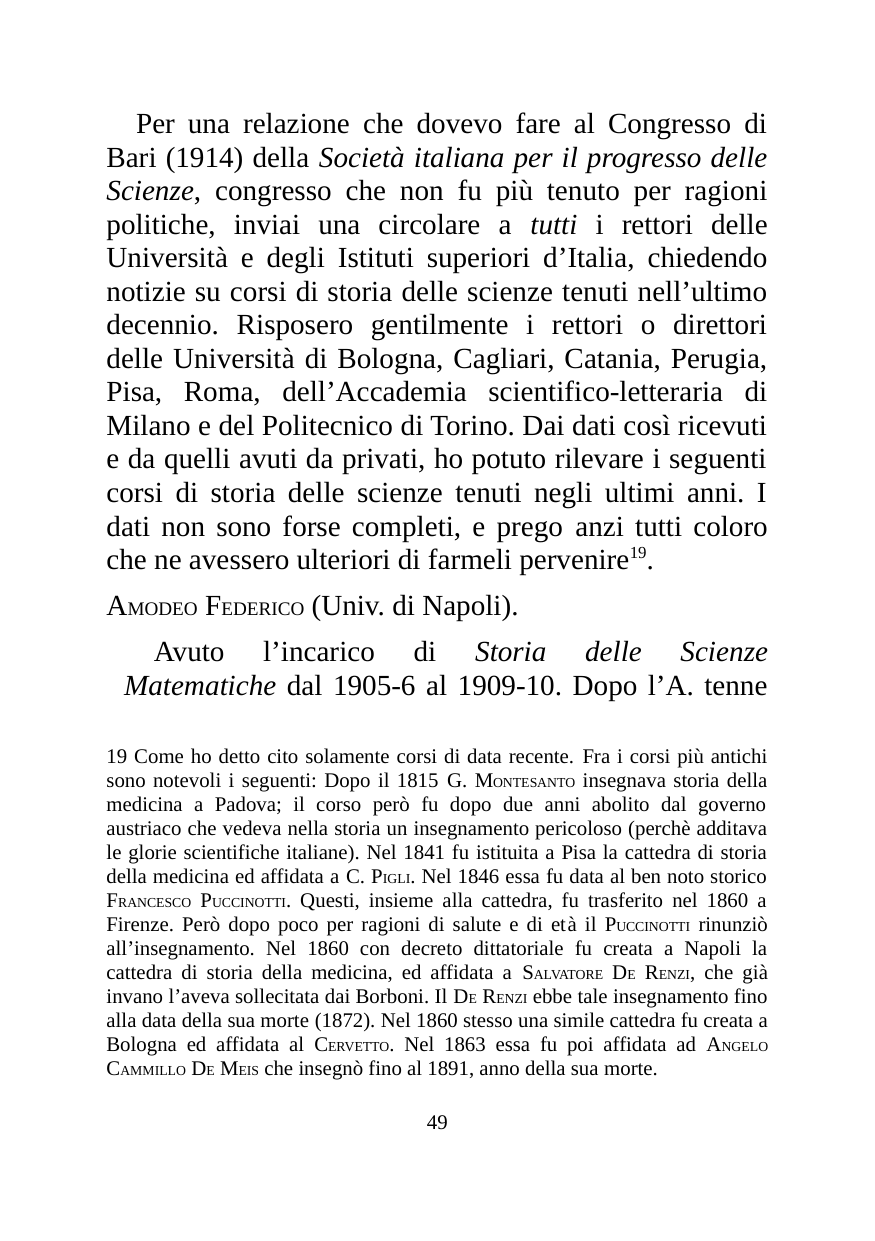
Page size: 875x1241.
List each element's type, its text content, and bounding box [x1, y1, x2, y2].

text Come ho detto cito solamente corsi di data recente. Fra i corsi più antichi sono notevoli i seguenti: Dopo il 1815 G. Montesanto insegnava storia della medicina a Padova; il corso però fu dopo due anni abolito dal governo austriaco che vedeva nella storia un insegnamento pericoloso (perchè additava le glorie scientifiche italiane). Nel 1841 fu istituita a Pisa la cattedra di storia della medicina ed affidata a C. Pigli. Nel 1846 essa fu data al ben noto storico Francesco Puccinotti. Questi, insieme alla cattedra, fu trasferito nel 1860 a Firenze. Però dopo poco per ragioni di salute e di età il Puccinotti rinunziò all’insegnamento. Nel 1860 con decreto dittatoriale fu creata a Napoli la cattedra di storia della medicina, ed affidata a Salvatore De Renzi, che già invano l’aveva sollecitata dai Borboni. Il De Renzi ebbe tale insegnamento fino alla data della sua morte (1872). Nel 1860 stesso una simile cattedra fu creata a Bologna ed affidata al Cervetto. Nel 1863 essa fu poi affidata ad Angelo Cammillo De Meis che insegnò fino al 1891, anno della sua morte. [106, 743, 768, 1080]
text Per una relazione che dovevo fare al Congresso di Bari (1914) della Società italiana per il progresso delle Scienze, congresso che non fu più tenuto per ragioni politiche, inviai una circolare a tutti i rettori delle Università e degli Istituti superiori d’Italia, chiedendo notizie su corsi di storia delle scienze tenuti nell’ultimo decennio. Risposero gentilmente i rettori o direttori delle Università di Bologna, Cagliari, Catania, Perugia, Pisa, Roma, dell’Accademia scientifico-letteraria di Milano e del Politecnico di Torino. Dai dati così ricevuti e da quelli avuti da privati, ho potuto rilevare i seguenti corsi di storia delle scienze tenuti negli ultimi anni. I dati non sono forse completi, e prego anzi tutti coloro che ne avessero ulteriori di farmeli pervenire. [106, 106, 768, 576]
text Amodeo Federico (Univ. di Napoli). [106, 588, 768, 622]
text Avuto l’incarico di Storia delle Scienze Matematiche dal 1905-6 al 1909-10. Dopo l’A. tenne [124, 634, 768, 701]
